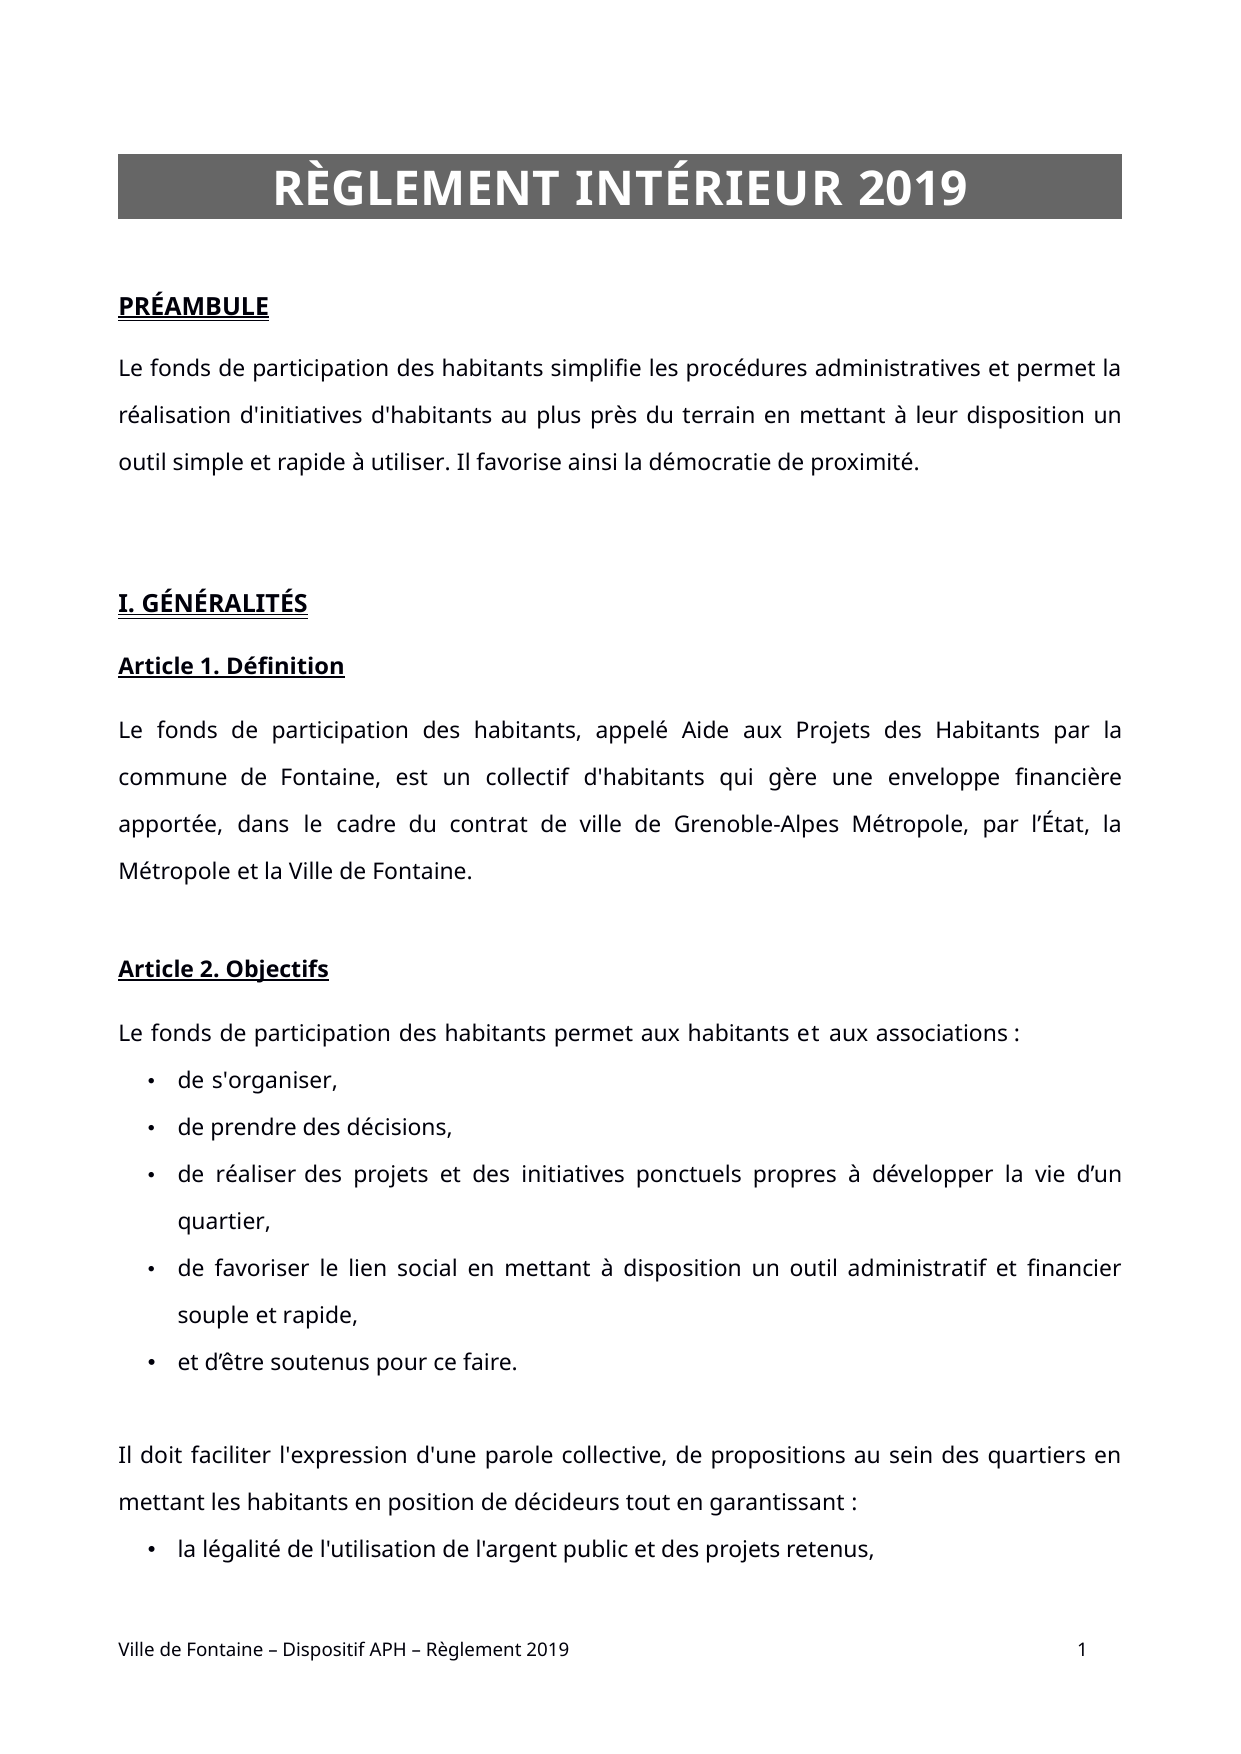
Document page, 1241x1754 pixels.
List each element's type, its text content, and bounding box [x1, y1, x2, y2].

list la légalité de l'utilisation de l'argent public et des projets retenus, [148, 1533, 1122, 1564]
list de réaliser des projets et des initiatives ponctuels propres à développer la vie d’un quartier, [148, 1158, 1122, 1236]
text Le fonds de participation des habitants permet aux habitants et aux associations : [118, 1017, 1122, 1048]
subtitle Article 1. Définition [118, 649, 1122, 681]
text Le fonds de participation des habitants, appelé Aide aux Projets des Habitants par la commune de Fontaine, est un collectif d'habitants qui gère une enveloppe financière apportée, dans le cadre du contrat de ville de Grenoble-Alpes Métropole, par l’État, la Métropole et la Ville de Fontaine. [118, 714, 1122, 886]
subtitle PRÉAMBULE [118, 288, 1122, 322]
text Le fonds de participation des habitants simplifie les procédures administratives et permet la réalisation d'initiatives d'habitants au plus près du terrain en mettant à leur disposition un outil simple et rapide à utiliser. Il favorise ainsi la démocratie de proximité. [118, 352, 1122, 477]
list et d’être soutenus pour ce faire. [148, 1345, 1122, 1377]
text RÈGLEMENT INTÉRIEUR 2019 [118, 154, 1122, 219]
list de prendre des décisions, [148, 1111, 1122, 1142]
text Il doit faciliter l'expression d'une parole collective, de propositions au sein des quartiers en mettant les habitants en position de décideurs tout en garantissant : [118, 1439, 1122, 1517]
subtitle Article 2. Objectifs [118, 953, 1122, 984]
subtitle I. GÉNÉRALITÉS [118, 586, 1122, 620]
list de favoriser le lien social en mettant à disposition un outil administratif et financier souple et rapide, [148, 1252, 1122, 1330]
list de s'organiser, [148, 1064, 1122, 1095]
